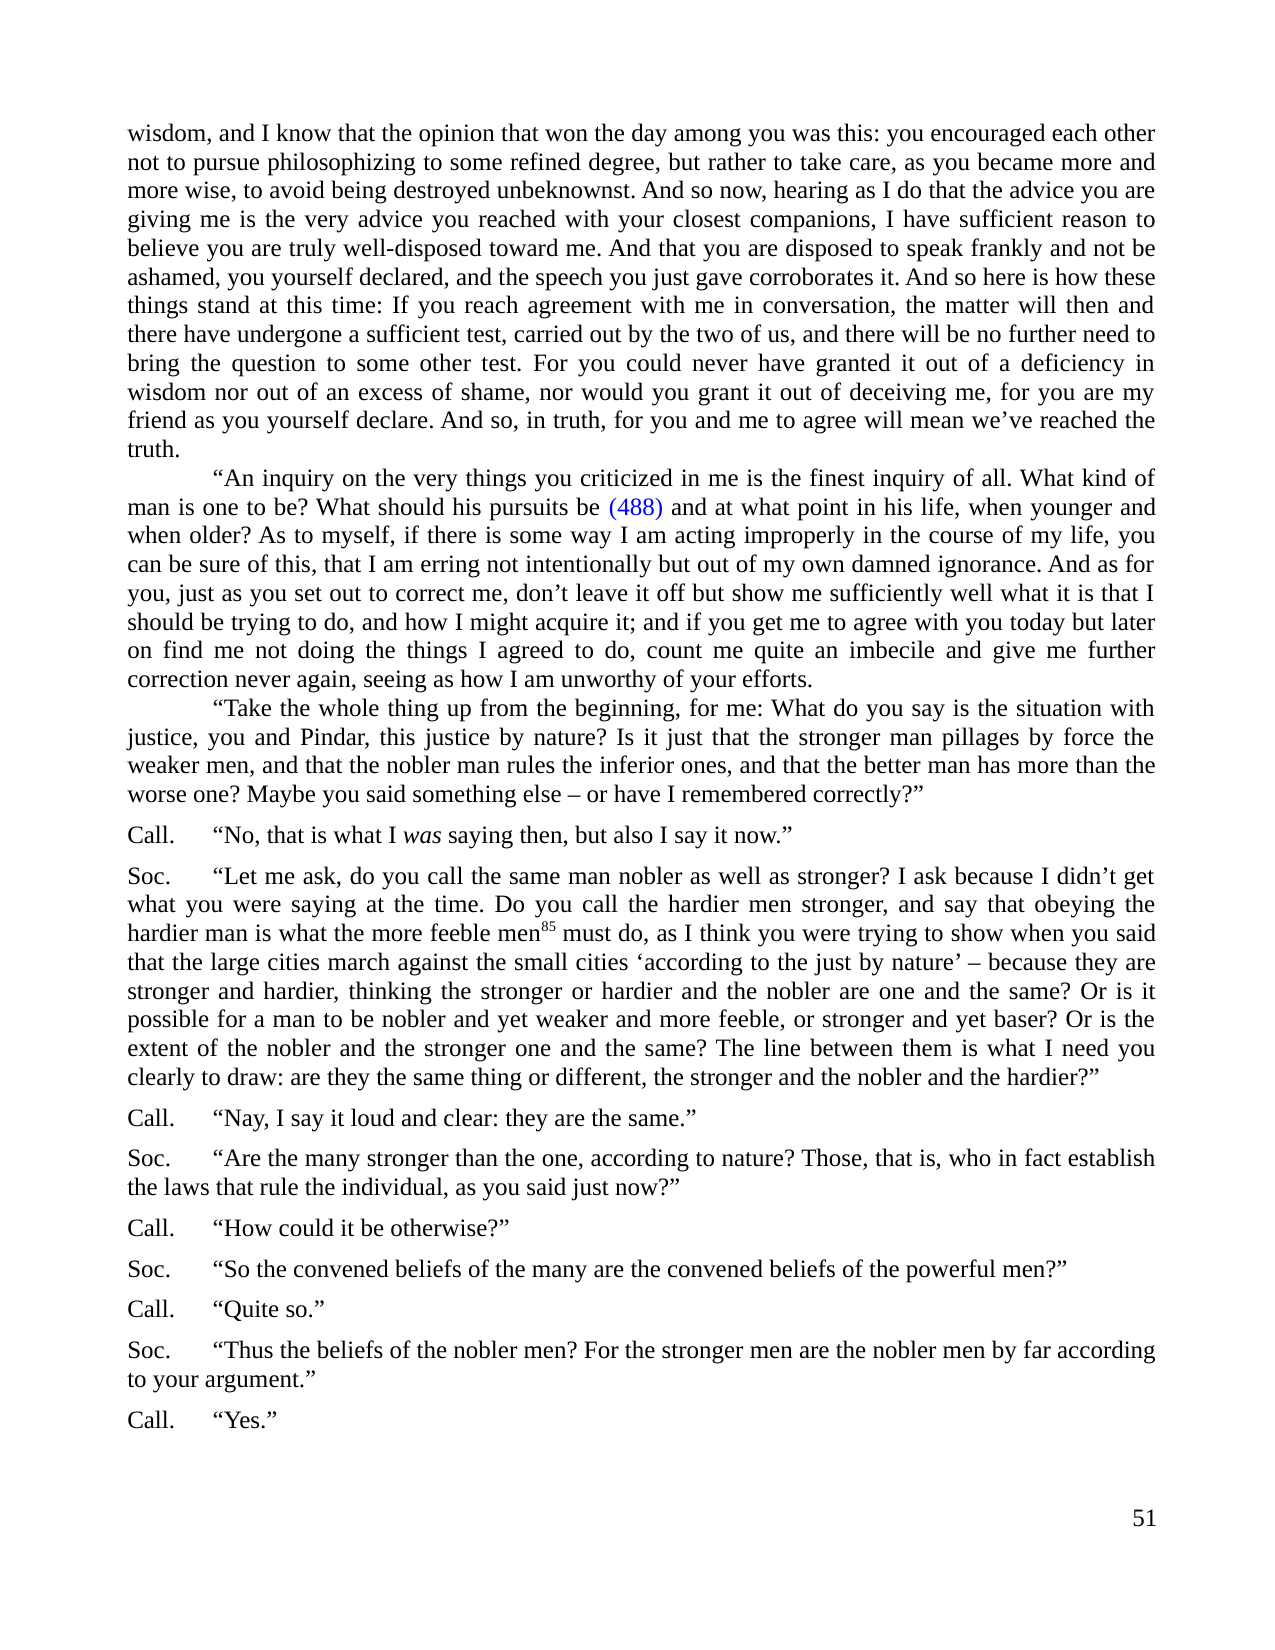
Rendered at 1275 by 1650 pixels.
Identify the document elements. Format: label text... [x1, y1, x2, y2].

text Call. “Nay, I say it loud and clear: they are the same.” [127, 1103, 1157, 1132]
text Soc. “Are the many stronger than the one, according to nature? Those, that is, who in fact establish the laws that rule the individual, as you said just now?” [127, 1143, 1157, 1201]
text wisdom, and I know that the opinion that won the day among you was this: you encouraged each other not to pursue philosophizing to some refined degree, but rather to take care, as you became more and more wise, to avoid being destroyed unbeknownst. And so now, hearing as I do that the advice you are giving me is the very advice you reached with your closest companions, I have sufficient reason to believe you are truly well-disposed toward me. And that you are disposed to speak frankly and not be ashamed, you yourself declared, and the speech you just gave corroborates it. And so here is how these things stand at this time: If you reach agreement with me in conversation, the matter will then and there have undergone a sufficient test, carried out by the two of us, and there will be no further need to bring the question to some other test. For you could never have granted it out of a deficiency in wisdom nor out of an excess of shame, nor would you grant it out of deceiving me, for you are my friend as you yourself declare. And so, in truth, for you and me to agree will mean we’ve reached the truth. “An inquiry on the very things you criticized in me is the finest inquiry of all. What kind of man is one to be? What should his pursuits be (488) and at what point in his life, when younger and when older? As to myself, if there is some way I am acting improperly in the course of my life, you can be sure of this, that I am erring not intentionally but out of my own damned ignorance. And as for you, just as you set out to correct me, don’t leave it off but show me sufficiently well what it is that I should be trying to do, and how I might acquire it; and if you get me to agree with you today but later on find me not doing the things I agreed to do, count me quite an imbecile and give me further correction never again, seeing as how I am unworthy of your efforts. “Take the whole thing up from the beginning, for me: What do you say is the situation with justice, you and Pindar, this justice by nature? Is it just that the stronger man pillages by force the weaker men, and that the nobler man rules the inferior ones, and that the better man has more than the worse one? Maybe you said something else – or have I remembered correctly?” [127, 118, 1157, 808]
text Soc. “Thus the beliefs of the nobler men? For the stronger men are the nobler men by far according to your argument.” [127, 1335, 1157, 1393]
text Soc. “So the convened beliefs of the many are the convened beliefs of the powerful men?” [127, 1254, 1157, 1282]
text Call. “Quite so.” [127, 1294, 1157, 1323]
text Soc. “Let me ask, do you call the same man nobler as well as stronger? I ask because I didn’t get what you were saying at the time. Do you call the hardier men stronger, and say that obeying the hardier man is what the more feeble men must do, as I think you were trying to show when you said that the large cities march against the small cities ‘according to the just by nature’ – because they are stronger and hardier, thinking the stronger or hardier and the nobler are one and the same? Or is it possible for a man to be nobler and yet weaker and more feeble, or stronger and yet baser? Or is the extent of the nobler and the stronger one and the same? The line between them is what I need you clearly to draw: are they the same thing or different, the stronger and the nobler and the hardier?” [127, 861, 1157, 1091]
text Call. “No, that is what I was saying then, but also I say it now.” [127, 820, 1157, 849]
text Call. “Yes.” [127, 1405, 1157, 1433]
text Call. “How could it be otherwise?” [127, 1213, 1157, 1242]
